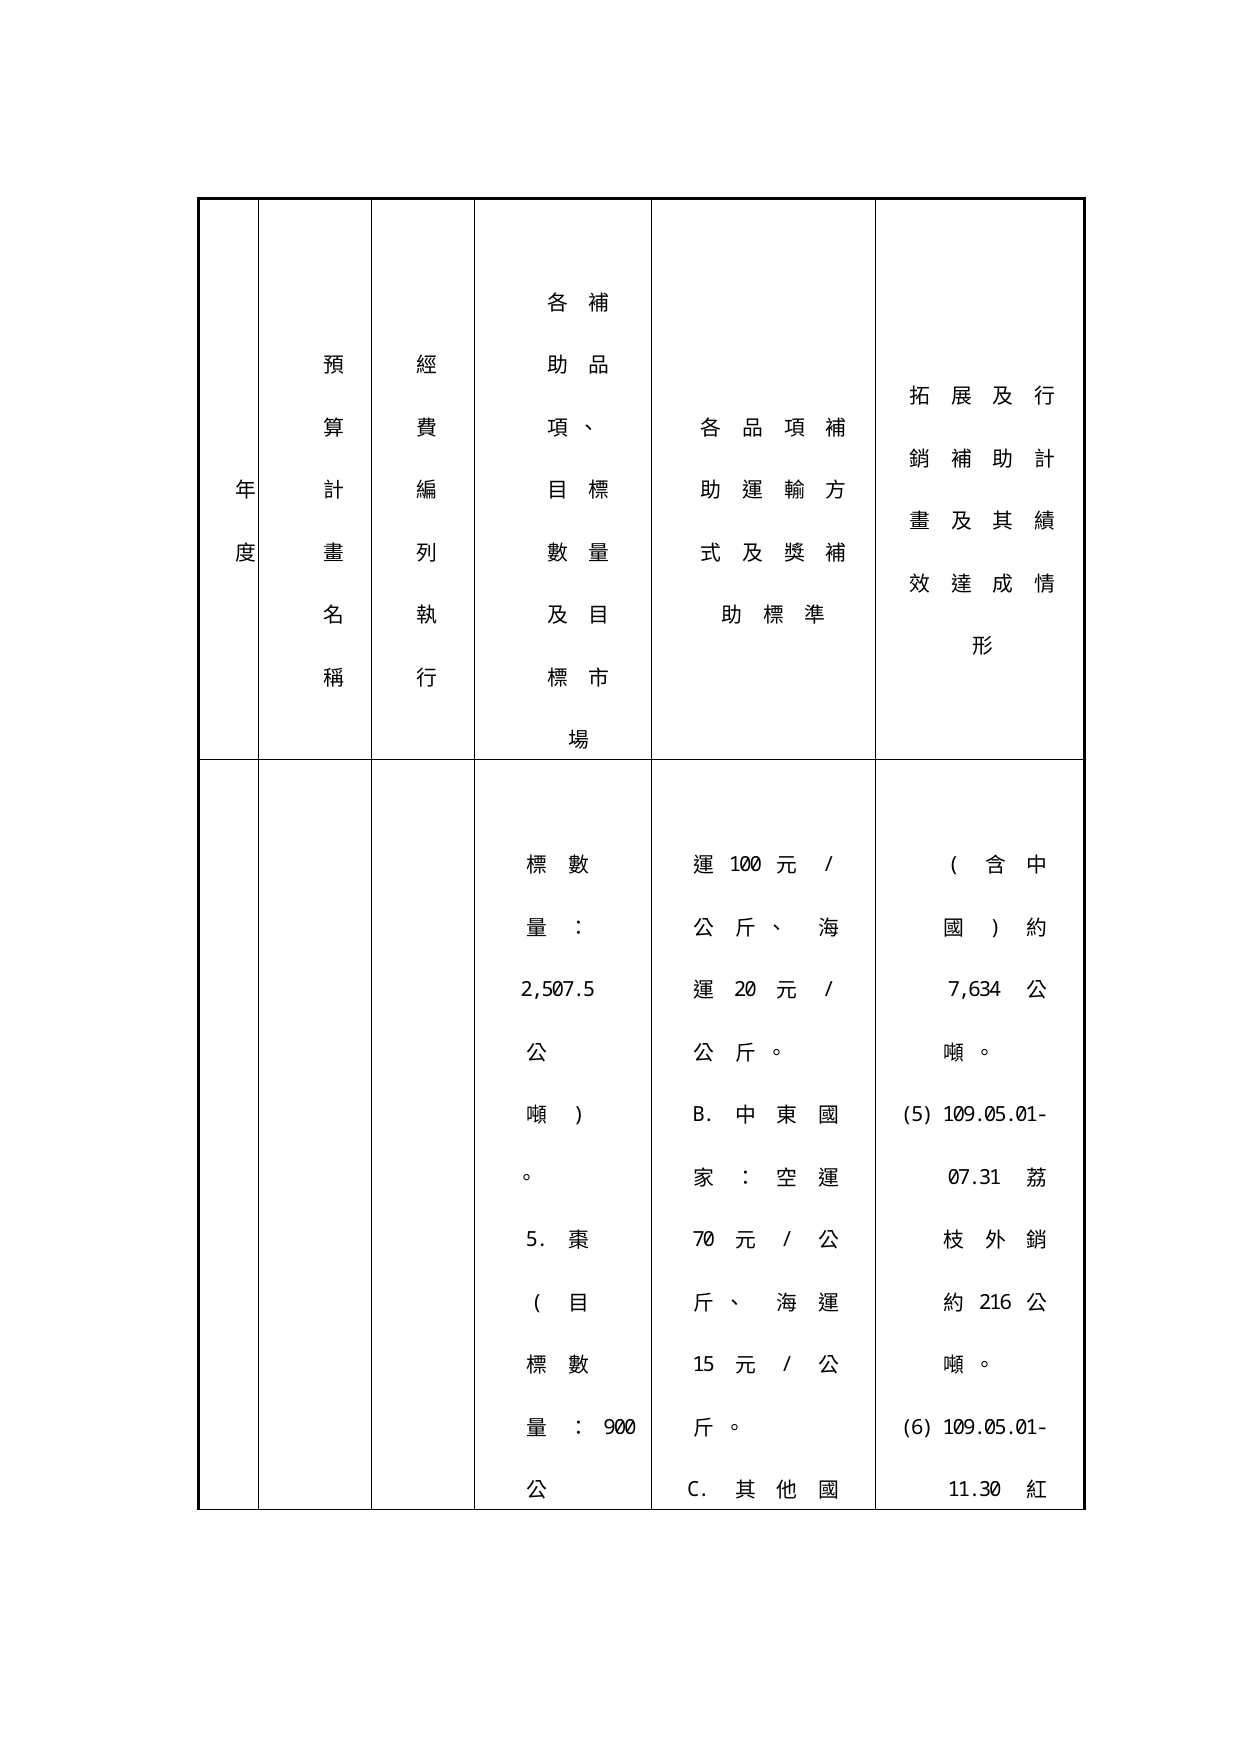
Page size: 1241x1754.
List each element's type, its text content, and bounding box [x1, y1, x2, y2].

table_cell 標數量：2,507.5公噸)。 5.棗(目標數量：900公 [475, 760, 651, 1509]
table_header 經費編列執行 [372, 200, 474, 759]
table_cell (含中國)約7,634公噸。 (5) 109.05.01-07.31荔枝外銷約216公噸。 (6) 109.05.01-11.30紅 [876, 760, 1083, 1509]
table_cell 運100元/公斤、海運20元/公斤。 B.中東國家：空運70元/公斤、海運15元/公斤。 C. 其他國 [652, 760, 875, 1509]
table_cell [200, 760, 258, 1509]
table_header 年度 [200, 200, 258, 759]
table_cell [372, 760, 474, 1509]
table_header 各品項補助運輸方式及獎補助標準 [652, 200, 875, 759]
table_cell [259, 760, 371, 1509]
table_header 拓展及行銷補助計畫及其績效達成情形 [876, 200, 1083, 759]
table_header 各補助品項、目標數量及目標市場 [475, 200, 651, 759]
table_header 預算計畫名稱 [259, 200, 371, 759]
